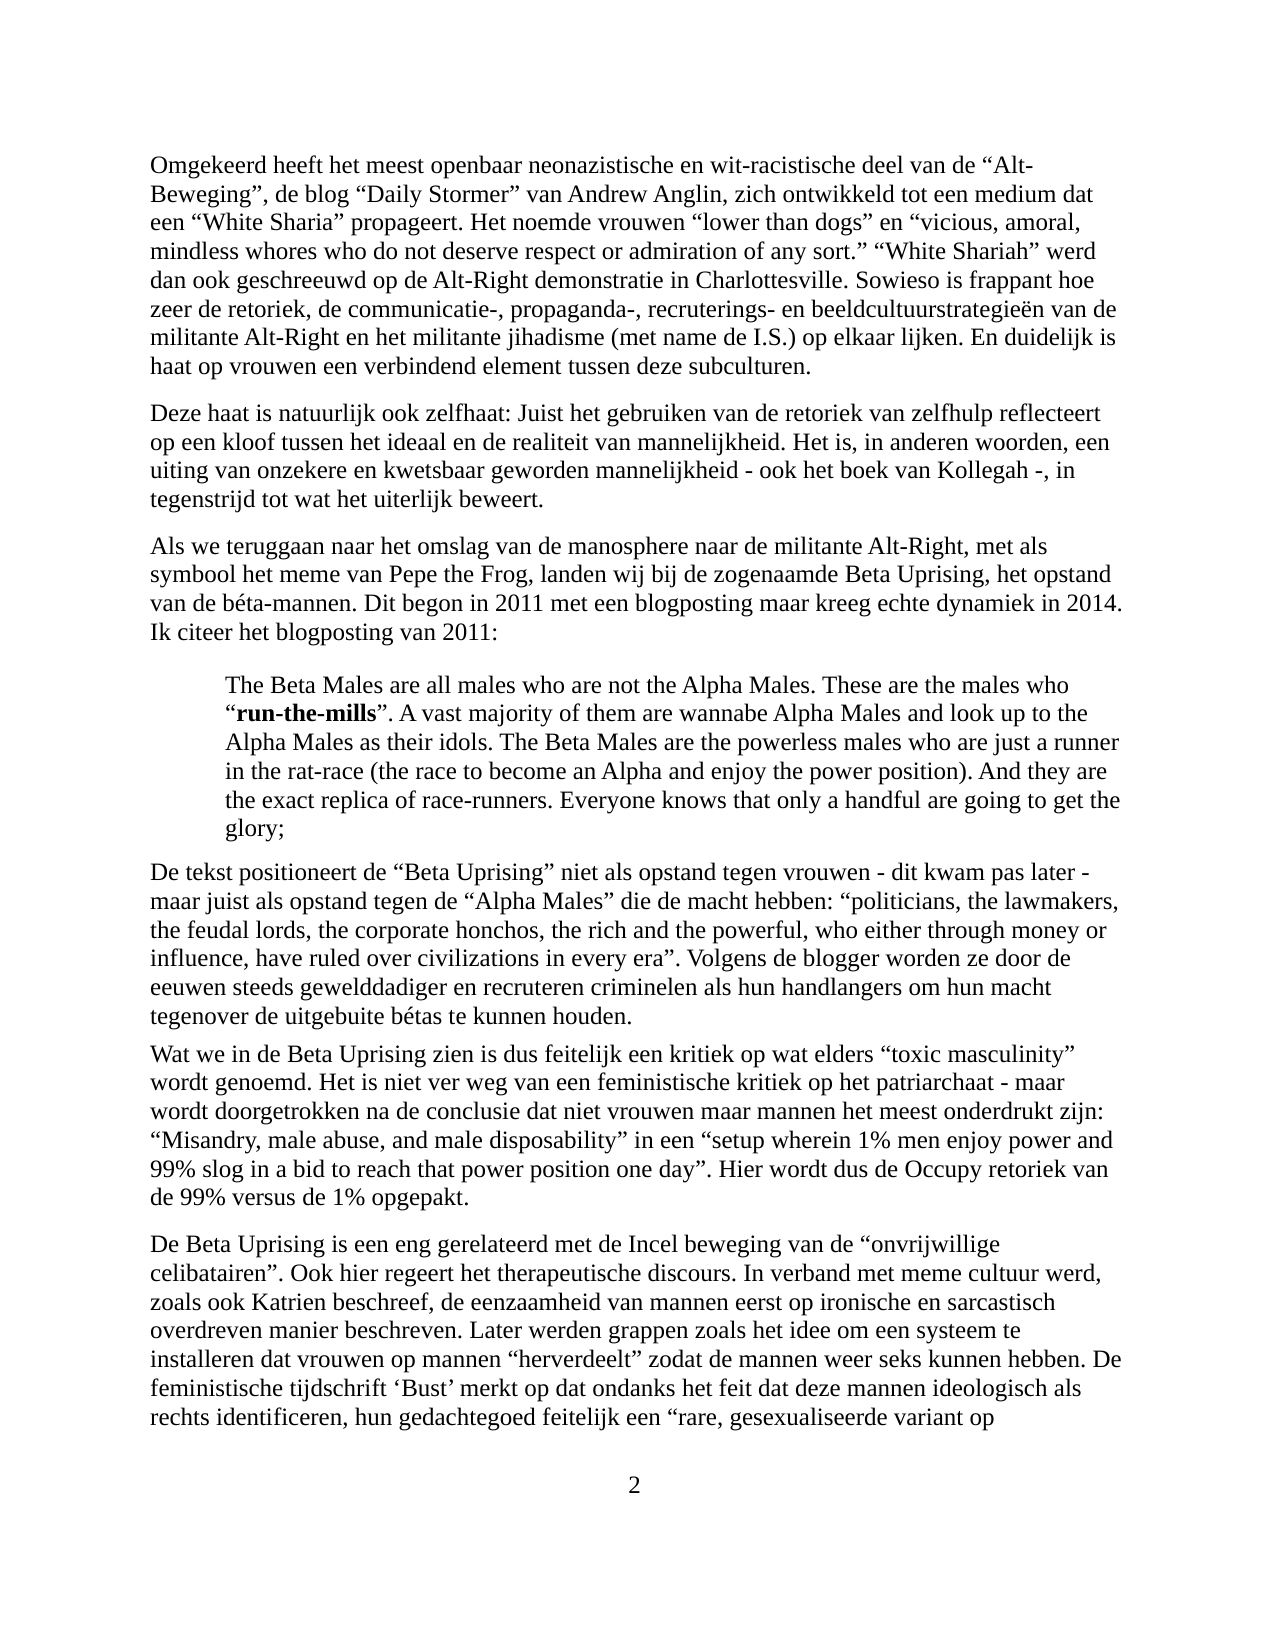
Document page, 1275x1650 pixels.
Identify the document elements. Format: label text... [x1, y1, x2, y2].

text Als we teruggaan naar het omslag van de manosphere naar de militante Alt-Right, met als symbool het meme van Pepe the Frog, landen wij bij de zogenaamde Beta Uprising, het opstand van de béta-mannen. Dit begon in 2011 met een blogposting maar kreeg echte dynamiek in 2014. Ik citeer het blogposting van 2011: [150, 531, 1125, 646]
text The Beta Males are all males who are not the Alpha Males. These are the males who “run-the-mills”. A vast majority of them are wannabe Alpha Males and look up to the Alpha Males as their idols. The Beta Males are the powerless males who are just a runner in the rat-race (the race to become an Alpha and enjoy the power position). And they are the exact replica of race-runners. Everyone knows that only a handful are going to get the glory; [225, 670, 1125, 842]
text Omgekeerd heeft het meest openbaar neonazistische en wit-racistische deel van de “Alt-Beweging”, de blog “Daily Stormer” van Andrew Anglin, zich ontwikkeld tot een medium dat een “White Sharia” propageert. Het noemde vrouwen “lower than dogs” en “vicious, amoral, mindless whores who do not deserve respect or admiration of any sort.” “White Shariah” werd dan ook geschreeuwd op de Alt-Right demonstratie in Charlottesville. Sowieso is frappant hoe zeer de retoriek, de communicatie-, propaganda-, recruterings- en beeldcultuurstrategieën van de militante Alt-Right en het militante jihadisme (met name de I.S.) op elkaar lijken. En duidelijk is haat op vrouwen een verbindend element tussen deze subculturen. [150, 150, 1125, 380]
text Deze haat is natuurlijk ook zelfhaat: Juist het gebruiken van de retoriek van zelfhulp reflecteert op een kloof tussen het ideaal en de realiteit van mannelijkheid. Het is, in anderen woorden, een uiting van onzekere en kwetsbaar geworden mannelijkheid - ook het boek van Kollegah -, in tegenstrijd tot wat het uiterlijk beweert. [150, 398, 1125, 513]
text Wat we in de Beta Uprising zien is dus feitelijk een kritiek op wat elders “toxic masculinity” wordt genoemd. Het is niet ver weg van een feministische kritiek op het patriarchaat - maar wordt doorgetrokken na de conclusie dat niet vrouwen maar mannen het meest onderdrukt zijn: “Misandry, male abuse, and male disposability” in een “setup wherein 1% men enjoy power and 99% slog in a bid to reach that power position one day”. Hier wordt dus de Occupy retoriek van de 99% versus de 1% opgepakt. [150, 1039, 1125, 1211]
text De tekst positioneert de “Beta Uprising” niet als opstand tegen vrouwen - dit kwam pas later - maar juist als opstand tegen de “Alpha Males” die de macht hebben: “politicians, the lawmakers, the feudal lords, the corporate honchos, the rich and the powerful, who either through money or influence, have ruled over civilizations in every era”. Volgens de blogger worden ze door de eeuwen steeds gewelddadiger en recruteren criminelen als hun handlangers om hun macht tegenover de uitgebuite bétas te kunnen houden. [150, 857, 1125, 1030]
text De Beta Uprising is een eng gerelateerd met de Incel beweging van de “onvrijwillige celibatairen”. Ook hier regeert het therapeutische discours. In verband met meme cultuur werd, zoals ook Katrien beschreef, de eenzaamheid van mannen eerst op ironische en sarcastisch overdreven manier beschreven. Later werden grappen zoals het idee om een systeem te installeren dat vrouwen op mannen “herverdeelt” zodat de mannen weer seks kunnen hebben. De feministische tijdschrift ‘Bust’ merkt op dat ondanks het feit dat deze mannen ideologisch als rechts identificeren, hun gedachtegoed feitelijk een “rare, gesexualiseerde variant op [150, 1229, 1125, 1430]
